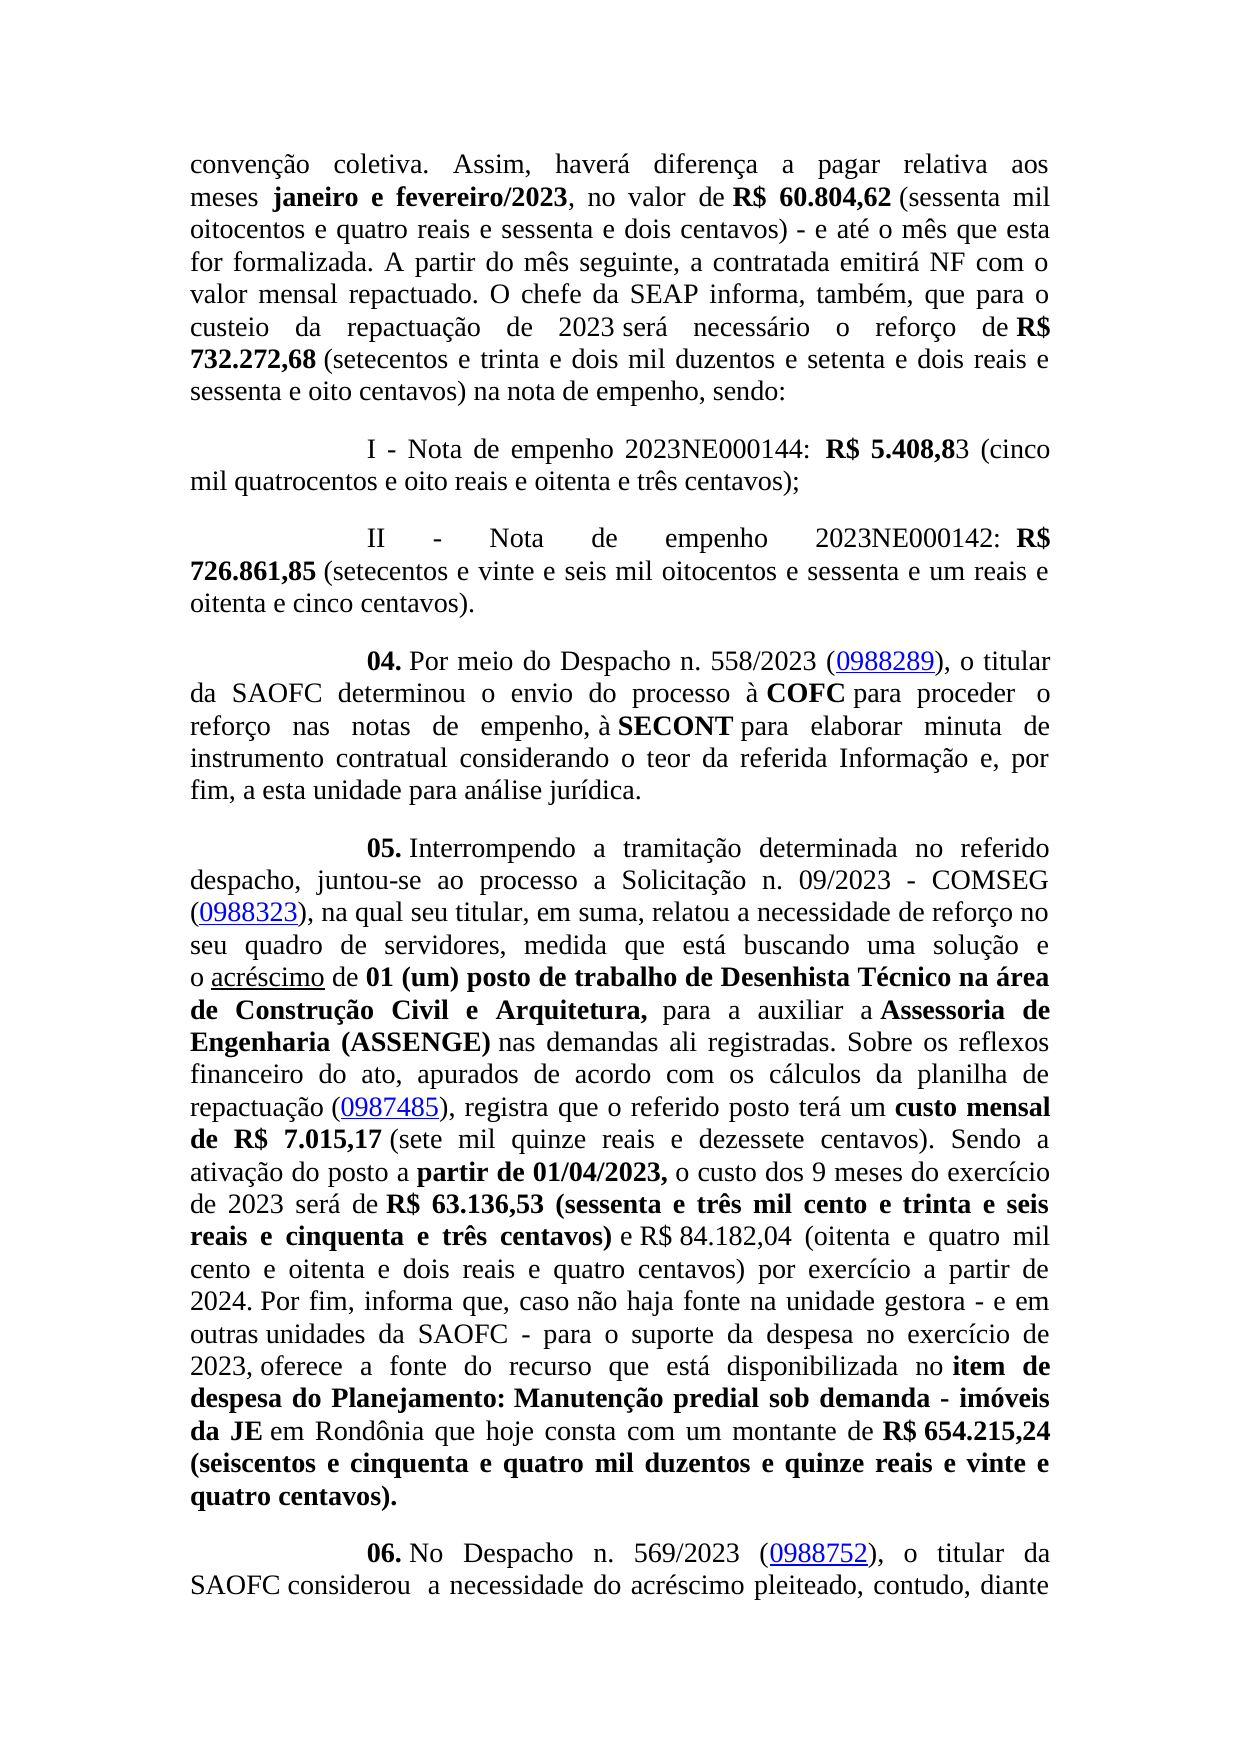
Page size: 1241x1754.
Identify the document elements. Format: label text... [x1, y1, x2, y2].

text II - Nota de empenho 2023NE000142: R$ 726.861,85 (setecentos e vinte e seis mil oitocentos e sessenta e um reais e oitenta e cinco centavos). [190, 522, 1051, 619]
text convenção coletiva. Assim, haverá diferença a pagar relativa aos meses janeiro e fevereiro/2023, no valor de R$ 60.804,62 (sessenta mil oitocentos e quatro reais e sessenta e dois centavos) - e até o mês que esta for formalizada. A partir do mês seguinte, a contratada emitirá NF com o valor mensal repactuado. O chefe da SEAP informa, também, que para o custeio da repactuação de 2023 será necessário o reforço de R$ 732.272,68 (setecentos e trinta e dois mil duzentos e setenta e dois reais e sessenta e oito centavos) na nota de empenho, sendo: [190, 148, 1051, 407]
text 04. Por meio do Despacho n. 558/2023 (0988289), o titular da SAOFC determinou o envio do processo à COFC para proceder o reforço nas notas de empenho, à SECONT para elaborar minuta de instrumento contratual considerando o teor da referida Informação e, por fim, a esta unidade para análise jurídica. [190, 644, 1051, 806]
text 05. Interrompendo a tramitação determinada no referido despacho, juntou-se ao processo a Solicitação n. 09/2023 - COMSEG (0988323), na qual seu titular, em suma, relatou a necessidade de reforço no seu quadro de servidores, medida que está buscando uma solução e o acréscimo de 01 (um) posto de trabalho de Desenhista Técnico na área de Construção Civil e Arquitetura, para a auxiliar a Assessoria de Engenharia (ASSENGE) nas demandas ali registradas. Sobre os reflexos financeiro do ato, apurados de acordo com os cálculos da planilha de repactuação (0987485), registra que o referido posto terá um custo mensal de R$ 7.015,17 (sete mil quinze reais e dezessete centavos). Sendo a ativação do posto a partir de 01/04/2023, o custo dos 9 meses do exercício de 2023 será de R$ 63.136,53 (sessenta e três mil cento e trinta e seis reais e cinquenta e três centavos)​ e R$ 84.182,04 (oitenta e quatro mil cento e oitenta e dois reais e quatro centavos) por exercício a partir de 2024. Por fim, informa que, caso não haja fonte na unidade gestora - e em outras unidades da SAOFC - para o suporte da despesa no exercício de 2023, oferece a fonte do recurso que está disponibilizada no item de despesa do Planejamento: Manutenção predial sob demanda - imóveis da JE em Rondônia que hoje consta com um montante de R$ 654.215,24 (seiscentos e cinquenta e quatro mil duzentos e quinze reais e vinte e quatro centavos). [190, 831, 1051, 1511]
text 06. No Despacho n. 569/2023 (0988752), o titular da SAOFC considerou a necessidade do acréscimo pleiteado, contudo, diante [190, 1536, 1051, 1601]
text I - Nota de empenho 2023NE000144: R$ 5.408,83 (cinco mil quatrocentos e oito reais e oitenta e três centavos); [190, 432, 1051, 497]
